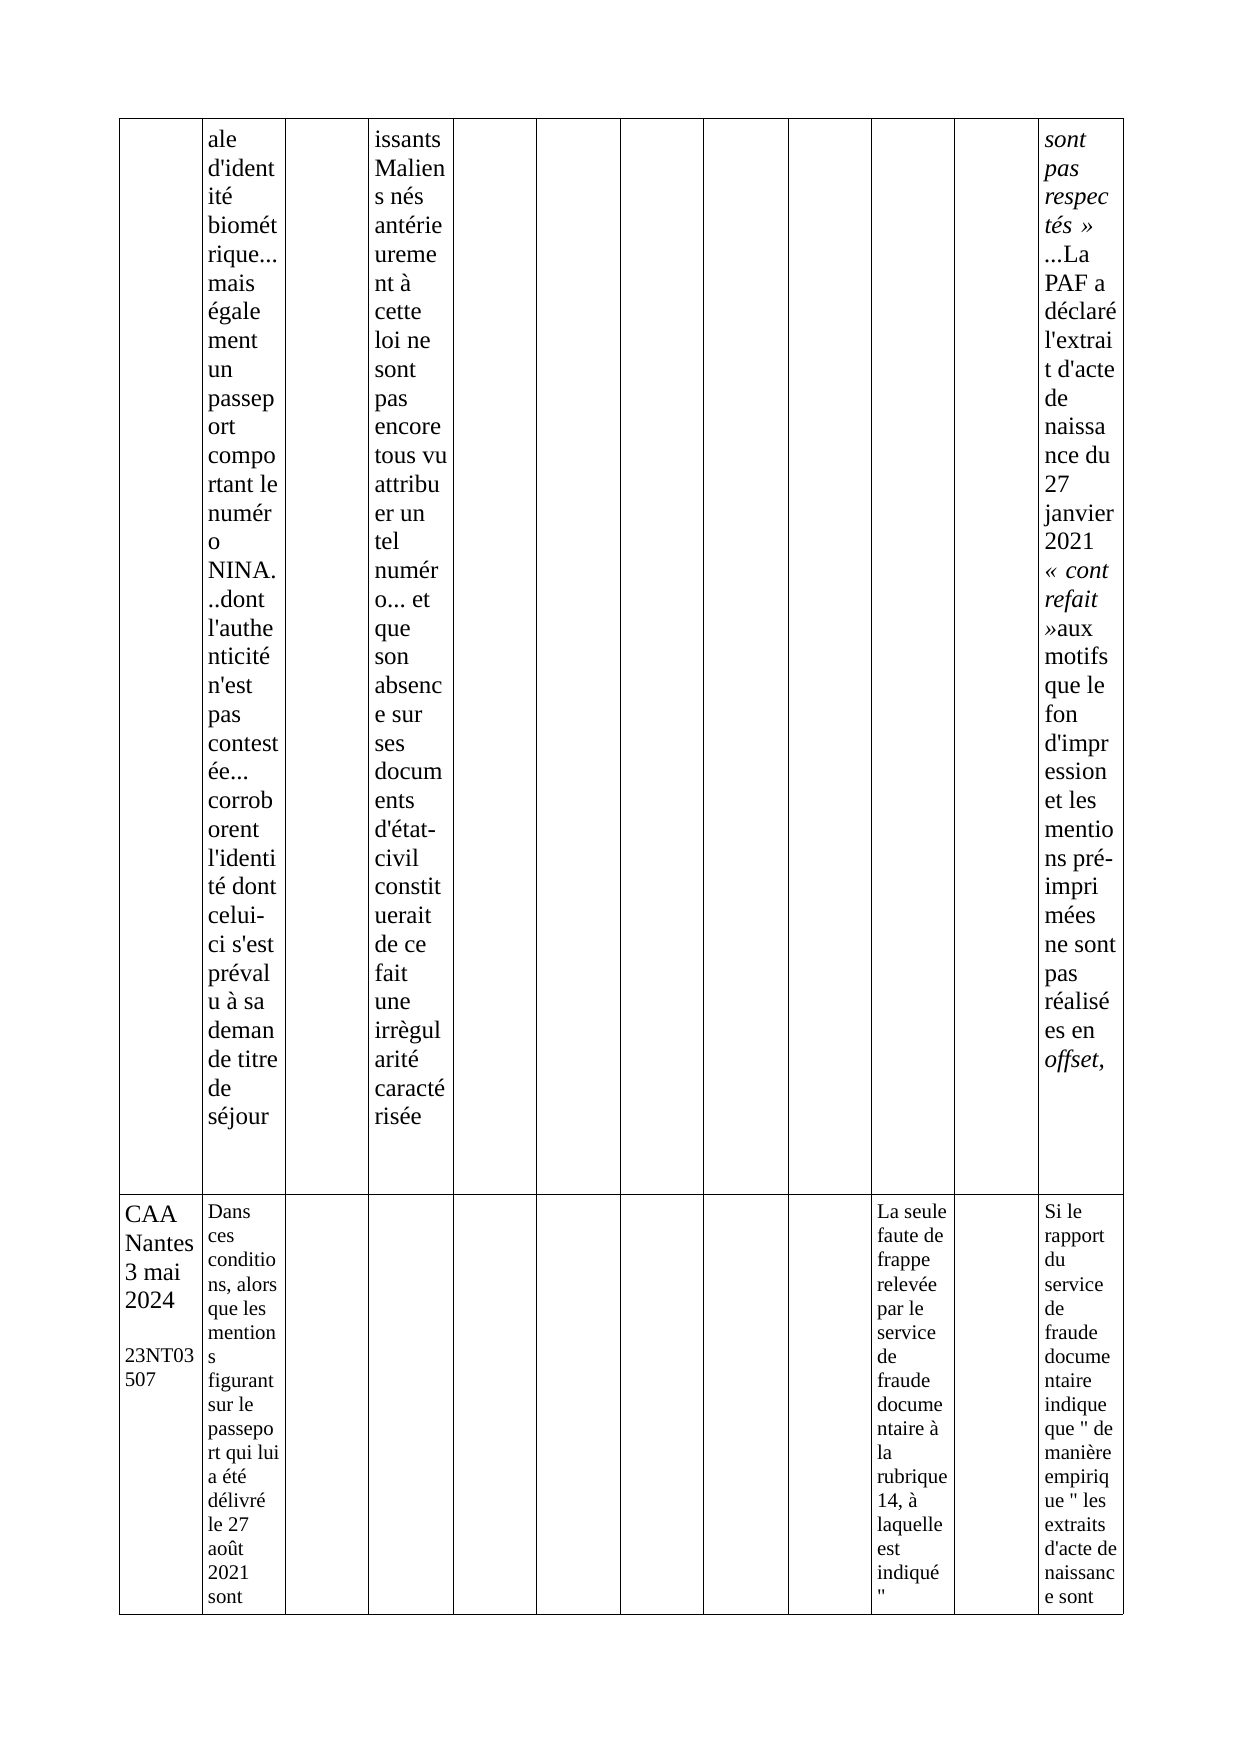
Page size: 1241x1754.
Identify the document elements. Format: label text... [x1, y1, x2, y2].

table_cell [955, 119, 1038, 1193]
table_cell [621, 1195, 703, 1614]
table_cell [955, 1195, 1038, 1614]
table_cell [286, 119, 368, 1193]
table_cell [286, 1195, 368, 1614]
table_cell Dans ces conditions, alors que les mentions figurant sur le passeport qui lui a été délivré le 27 août 2021 sont [203, 1195, 285, 1614]
table_cell sont pas respectés » ...La PAF a déclaré l'extrait d'acte de naissance du 27 janvier 2021 « contrefait »aux motifs que le fon d'impression et les mentions pré-imprimées ne sont pas réalisées en offset, [1039, 119, 1123, 1193]
table_cell [369, 1195, 453, 1614]
table_cell [704, 1195, 788, 1614]
table_cell [537, 119, 620, 1193]
table_cell CAA Nantes 3 mai 2024 23NT03507 [120, 1195, 202, 1614]
table_cell [704, 119, 788, 1193]
table_cell issants Maliens nés antérieurement à cette loi ne sont pas encore tous vu attribuer un tel numéro... et que son absence sur ses documents d'état-civil constituerait de ce fait une irrègularité caractérisée [369, 119, 453, 1193]
table_cell Si le rapport du service de fraude documentaire indique que " de manière empirique " les extraits d'acte de naissance sont [1039, 1195, 1123, 1614]
table_cell ale d'identité biométrique...mais également un passeport comportant le numéro NINA...dont l'authenticité n'est pas contestée... corroborent l'identité dont celui-ci s'est prévalu à sa demande titre de séjour [203, 119, 285, 1193]
table_cell [872, 119, 954, 1193]
table_cell [454, 1195, 536, 1614]
table_cell [789, 119, 871, 1193]
table_cell [621, 119, 703, 1193]
table_cell La seule faute de frappe relevée par le service de fraude documentaire à la rubrique 14, à laquelle est indiqué " [872, 1195, 954, 1614]
table_cell [789, 1195, 871, 1614]
table_cell [120, 119, 202, 1193]
table_cell [454, 119, 536, 1193]
table_cell [537, 1195, 620, 1614]
